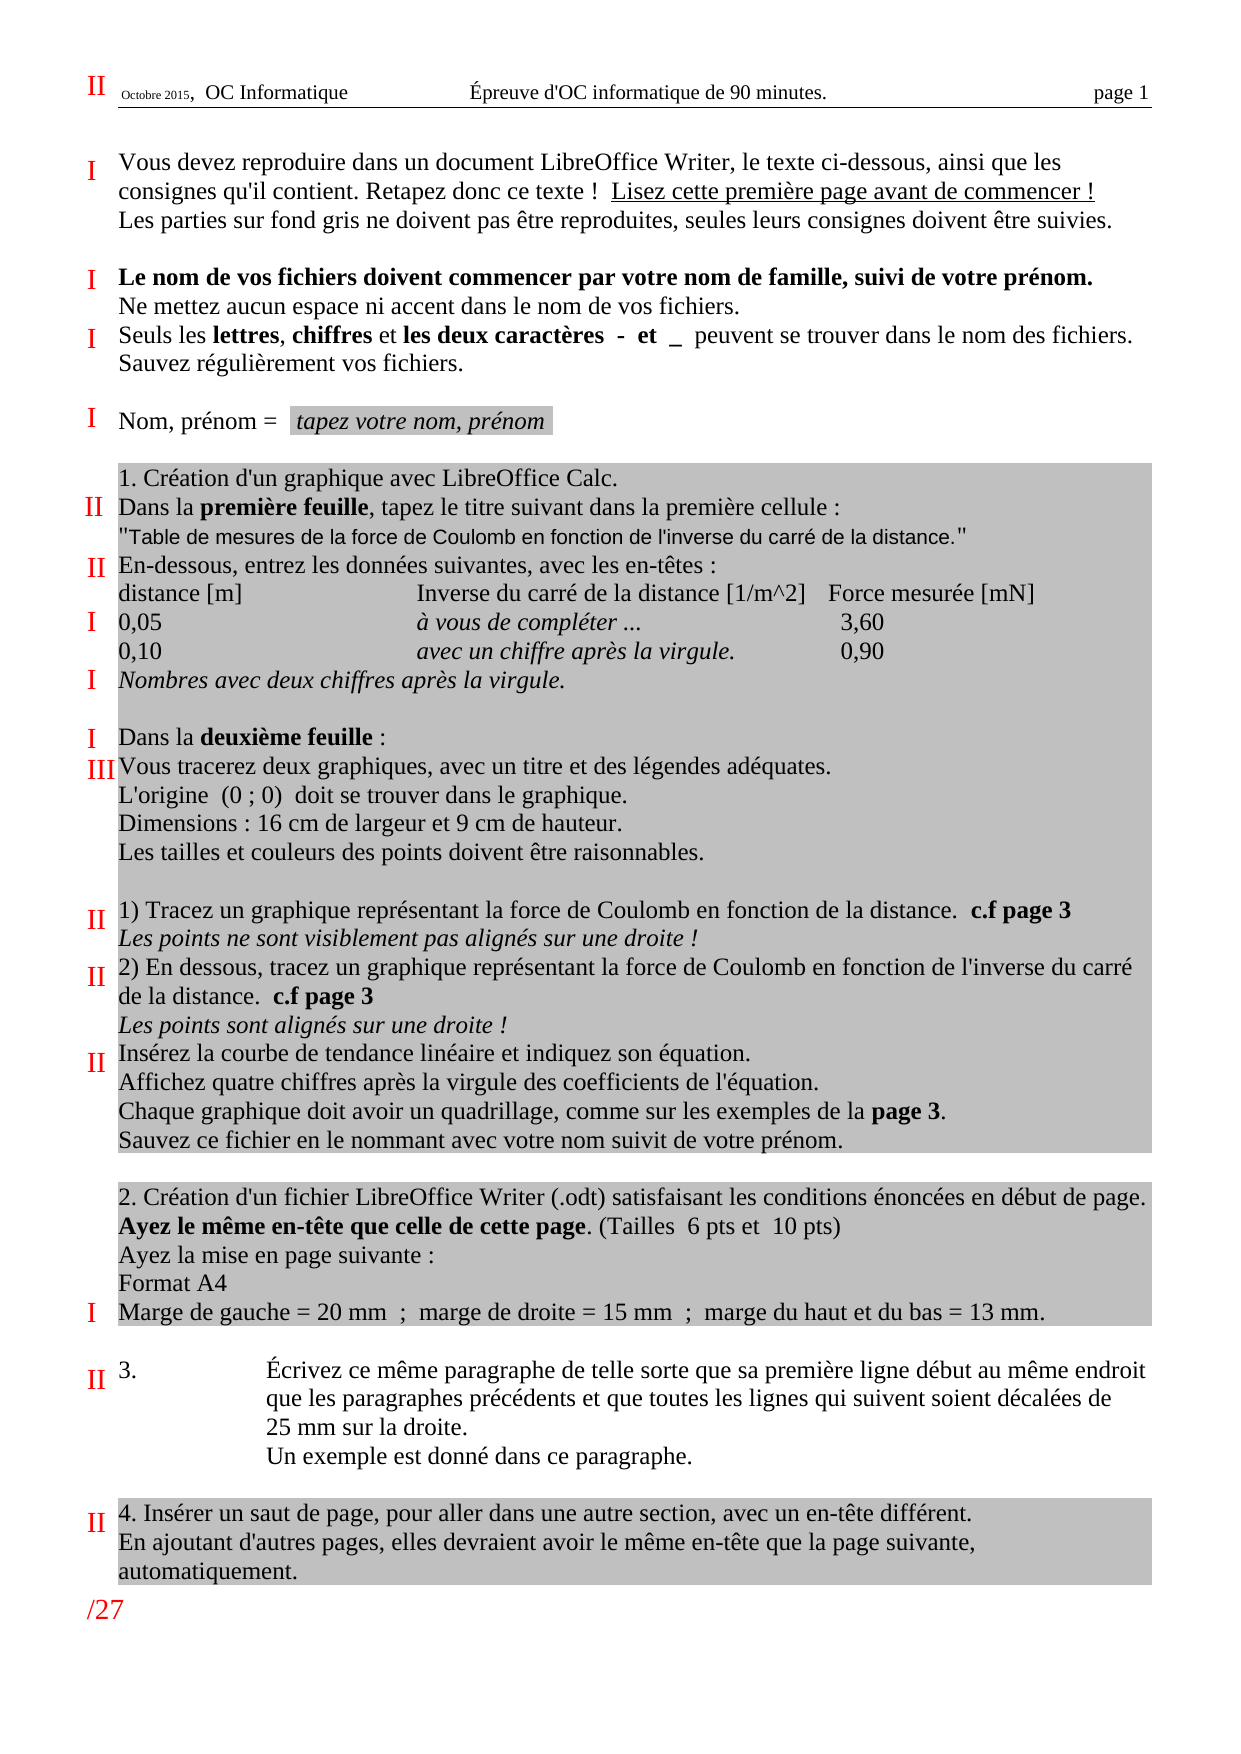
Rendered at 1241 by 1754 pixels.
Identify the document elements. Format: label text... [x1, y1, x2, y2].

text Sauvez ce fichier en le nommant avec votre nom suivit de votre prénom. [118, 1125, 1152, 1153]
text Chaque graphique doit avoir un quadrillage, comme sur les exemples de la page 3. [118, 1096, 1152, 1125]
text Dans la première feuille, tapez le titre suivant dans la première cellule : [118, 492, 1152, 521]
text Format A4 [118, 1268, 1152, 1297]
text Marge de gauche = 20 mm ; marge de droite = 15 mm ; marge du haut et du bas = 13 mm. [118, 1297, 1152, 1326]
text 2) En dessous, tracez un graphique représentant la force de Coulomb en fonction de l'inverse du carré de la distance. c.f page 3 [118, 952, 1152, 1010]
text Ayez la mise en page suivante : [118, 1240, 1152, 1268]
text Vous tracerez deux graphiques, avec un titre et des légendes adéquates. [118, 751, 1152, 780]
text Un exemple est donné dans ce paragraphe. [118, 1441, 1152, 1470]
text distance [m] Inverse du carré de la distance [1/m^2] Force mesurée [mN] [118, 578, 1152, 607]
text "Table de mesures de la force de Coulomb en fonction de l'inverse du carré de la distance." [118, 521, 1152, 550]
text Vous devez reproduire dans un document LibreOffice Writer, le texte ci-dessous, ainsi que les consignes qu'il contient. Retapez donc ce texte ! Lisez cette première page avant de commencer ! [118, 147, 1152, 205]
text 4. Insérer un saut de page, pour aller dans une autre section, avec un en-tête différent. [118, 1498, 1152, 1527]
text Dans la deuxième feuille : [118, 722, 1152, 751]
text Ayez le même en-tête que celle de cette page. (Tailles 6 pts et 10 pts) [118, 1211, 1152, 1240]
text 1) Tracez un graphique représentant la force de Coulomb en fonction de la distance. c.f page 3 [118, 895, 1152, 923]
text Les tailles et couleurs des points doivent être raisonnables. [118, 837, 1152, 866]
text 0,10 avec un chiffre après la virgule. 0,90 [118, 636, 1152, 665]
text Ne mettez aucun espace ni accent dans le nom de vos fichiers. [118, 291, 1152, 320]
text Dimensions : 16 cm de largeur et 9 cm de hauteur. [118, 808, 1152, 837]
text L'origine (0 ; 0) doit se trouver dans le graphique. [118, 780, 1152, 808]
text 0,05 à vous de compléter ... 3,60 [118, 607, 1152, 636]
text Nombres avec deux chiffres après la virgule. [118, 665, 1152, 693]
text Affichez quatre chiffres après la virgule des coefficients de l'équation. [118, 1067, 1152, 1096]
text En ajoutant d'autres pages, elles devraient avoir le même en-tête que la page suivante, automatiquement. [118, 1527, 1152, 1585]
text Nom, prénom = tapez votre nom, prénom [118, 406, 1152, 435]
text Les points sont alignés sur une droite ! [118, 1010, 1152, 1038]
text Les parties sur fond gris ne doivent pas être reproduites, seules leurs consignes doivent être suivies. [118, 205, 1152, 233]
text Seuls les lettres, chiffres et les deux caractères - et _ peuvent se trouver dans le nom des fichiers. [118, 320, 1152, 348]
text Les points ne sont visiblement pas alignés sur une droite ! [118, 923, 1152, 952]
text Insérez la courbe de tendance linéaire et indiquez son équation. [118, 1038, 1152, 1067]
text En-dessous, entrez les données suivantes, avec les en-têtes : [118, 550, 1152, 578]
text 1. Création d'un graphique avec LibreOffice Calc. [118, 463, 1152, 492]
text 2. Création d'un fichier LibreOffice Writer (.odt) satisfaisant les conditions énoncées en début de page. [118, 1182, 1152, 1211]
text 3. Écrivez ce même paragraphe de telle sorte que sa première ligne début au même endroit que les paragraphes précédents et que toutes les lignes qui suivent soient décalées de 25 mm sur la droite. [118, 1355, 1152, 1441]
text Sauvez régulièrement vos fichiers. [118, 348, 1152, 377]
text Le nom de vos fichiers doivent commencer par votre nom de famille, suivi de votre prénom. [118, 262, 1152, 291]
